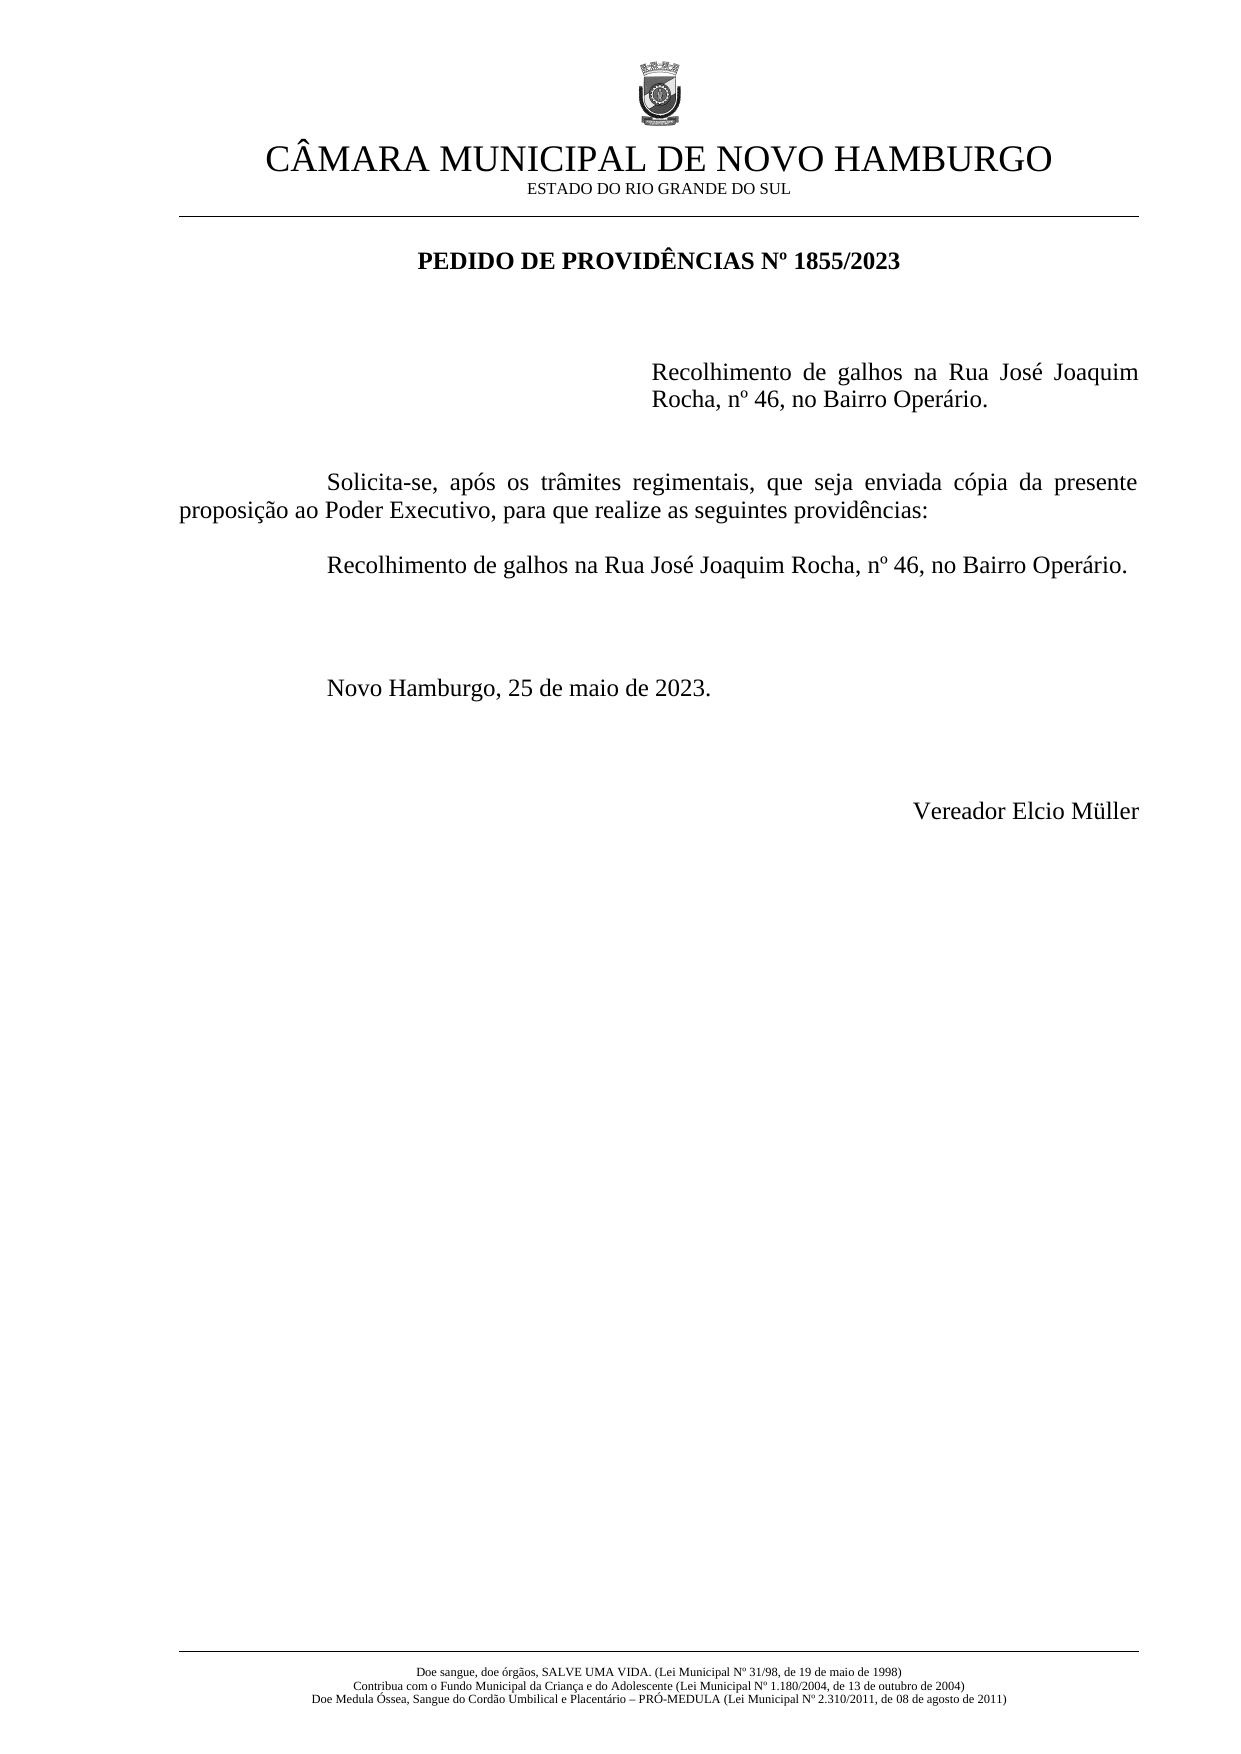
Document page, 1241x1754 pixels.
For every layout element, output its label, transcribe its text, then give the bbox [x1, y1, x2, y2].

text Recolhimento de galhos na Rua José Joaquim Rocha, nº 46, no Bairro Operário. [179, 552, 1139, 579]
text PEDIDO DE PROVIDÊNCIAS Nº 1855/2023 [179, 247, 1139, 274]
text Vereador Elcio Müller [179, 797, 1139, 824]
text Novo Hamburgo, 25 de maio de 2023. [179, 674, 1139, 702]
text Solicita-se, após os trâmites regimentais, que seja enviada cópia da presente proposição ao Poder Executivo, para que realize as seguintes providências: [179, 468, 1139, 524]
text Recolhimento de galhos na Rua José Joaquim Rocha, nº 46, no Bairro Operário. [651, 358, 1139, 413]
